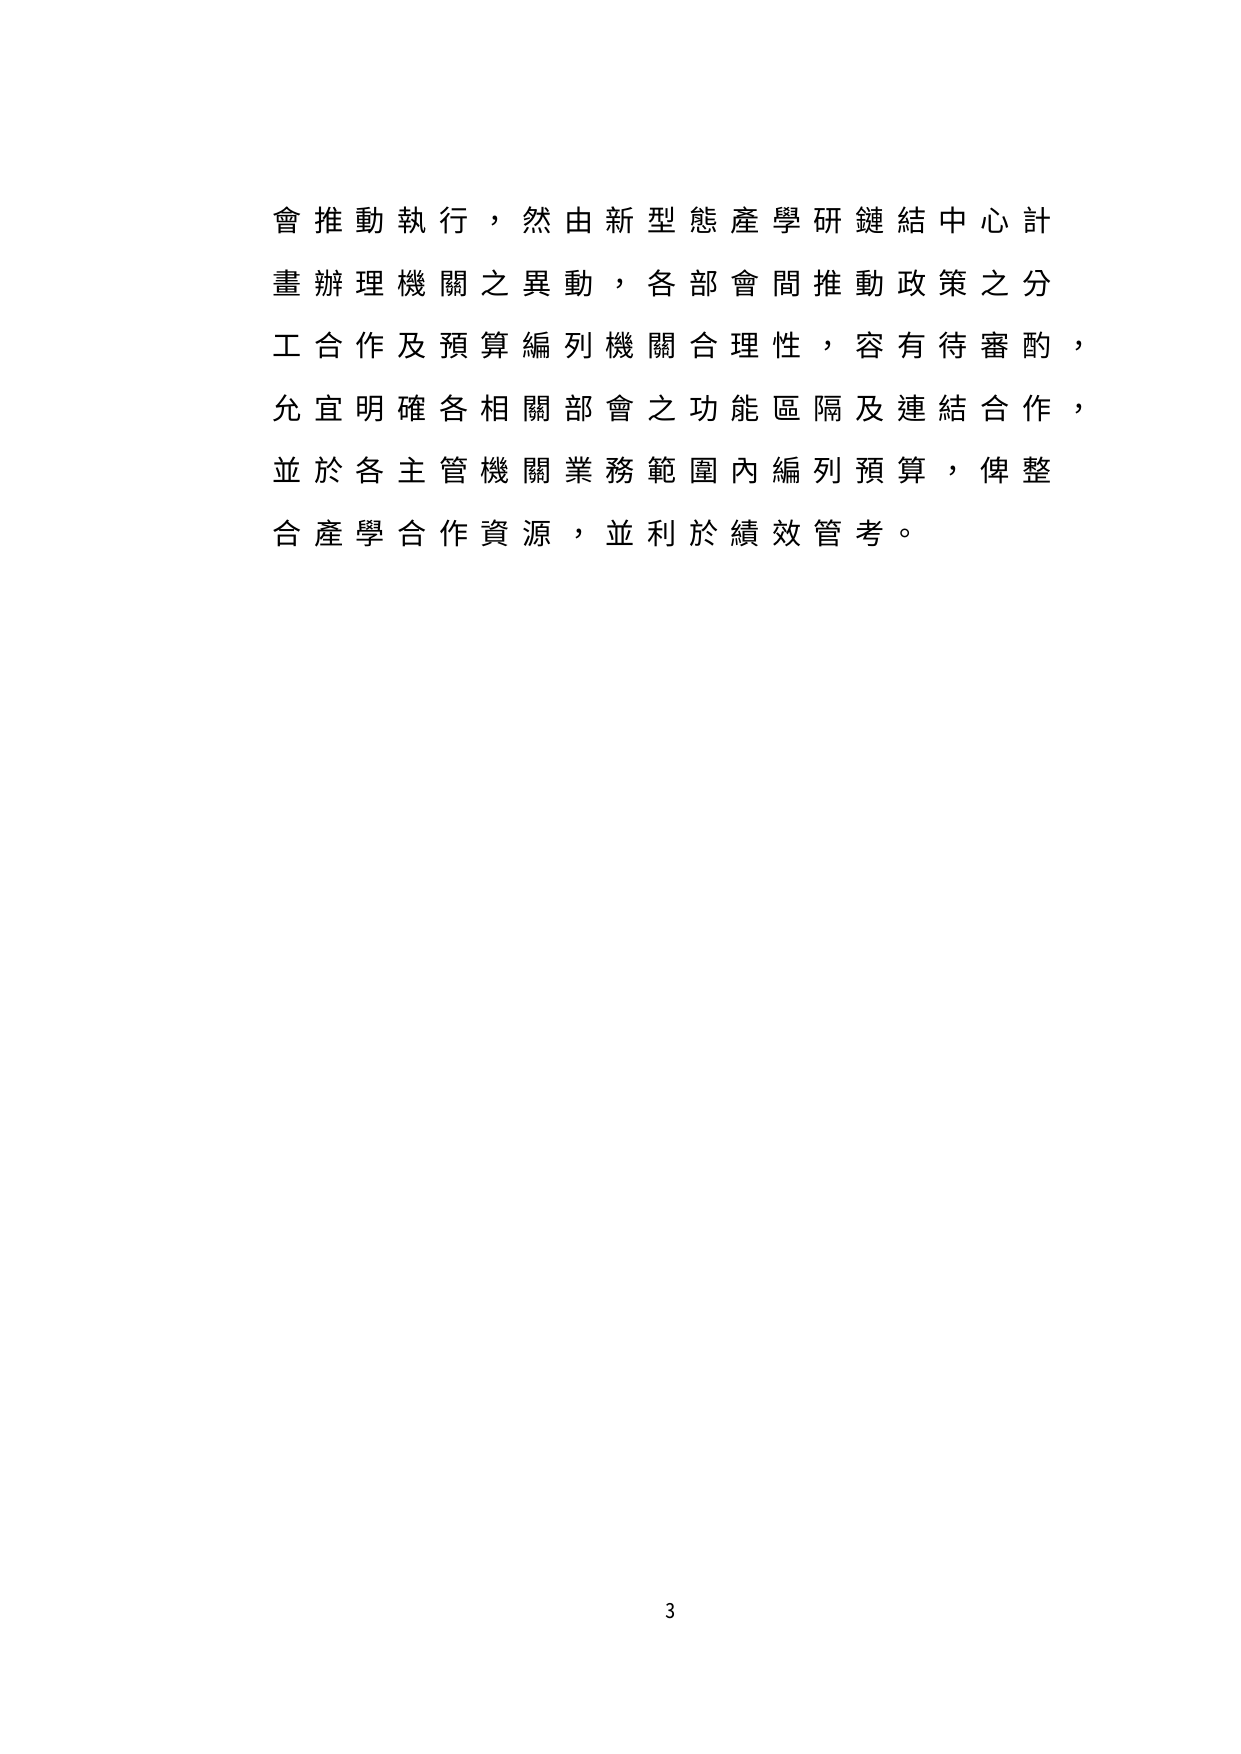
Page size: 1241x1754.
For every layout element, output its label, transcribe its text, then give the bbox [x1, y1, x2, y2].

text 綜上，現行產學合作研究計畫分由數個部會推動執行，然由新型態產學研鏈結中心計畫辦理機關之異動，各部會間推動政策之分工合作及預算編列機關合理性，容有待審酌，允宜明確各相關部會之功能區隔及連結合作，並於各主管機關業務範圍內編列預算，俾整合產學合作資源，並利於績效管考。 [242, 177, 1058, 552]
